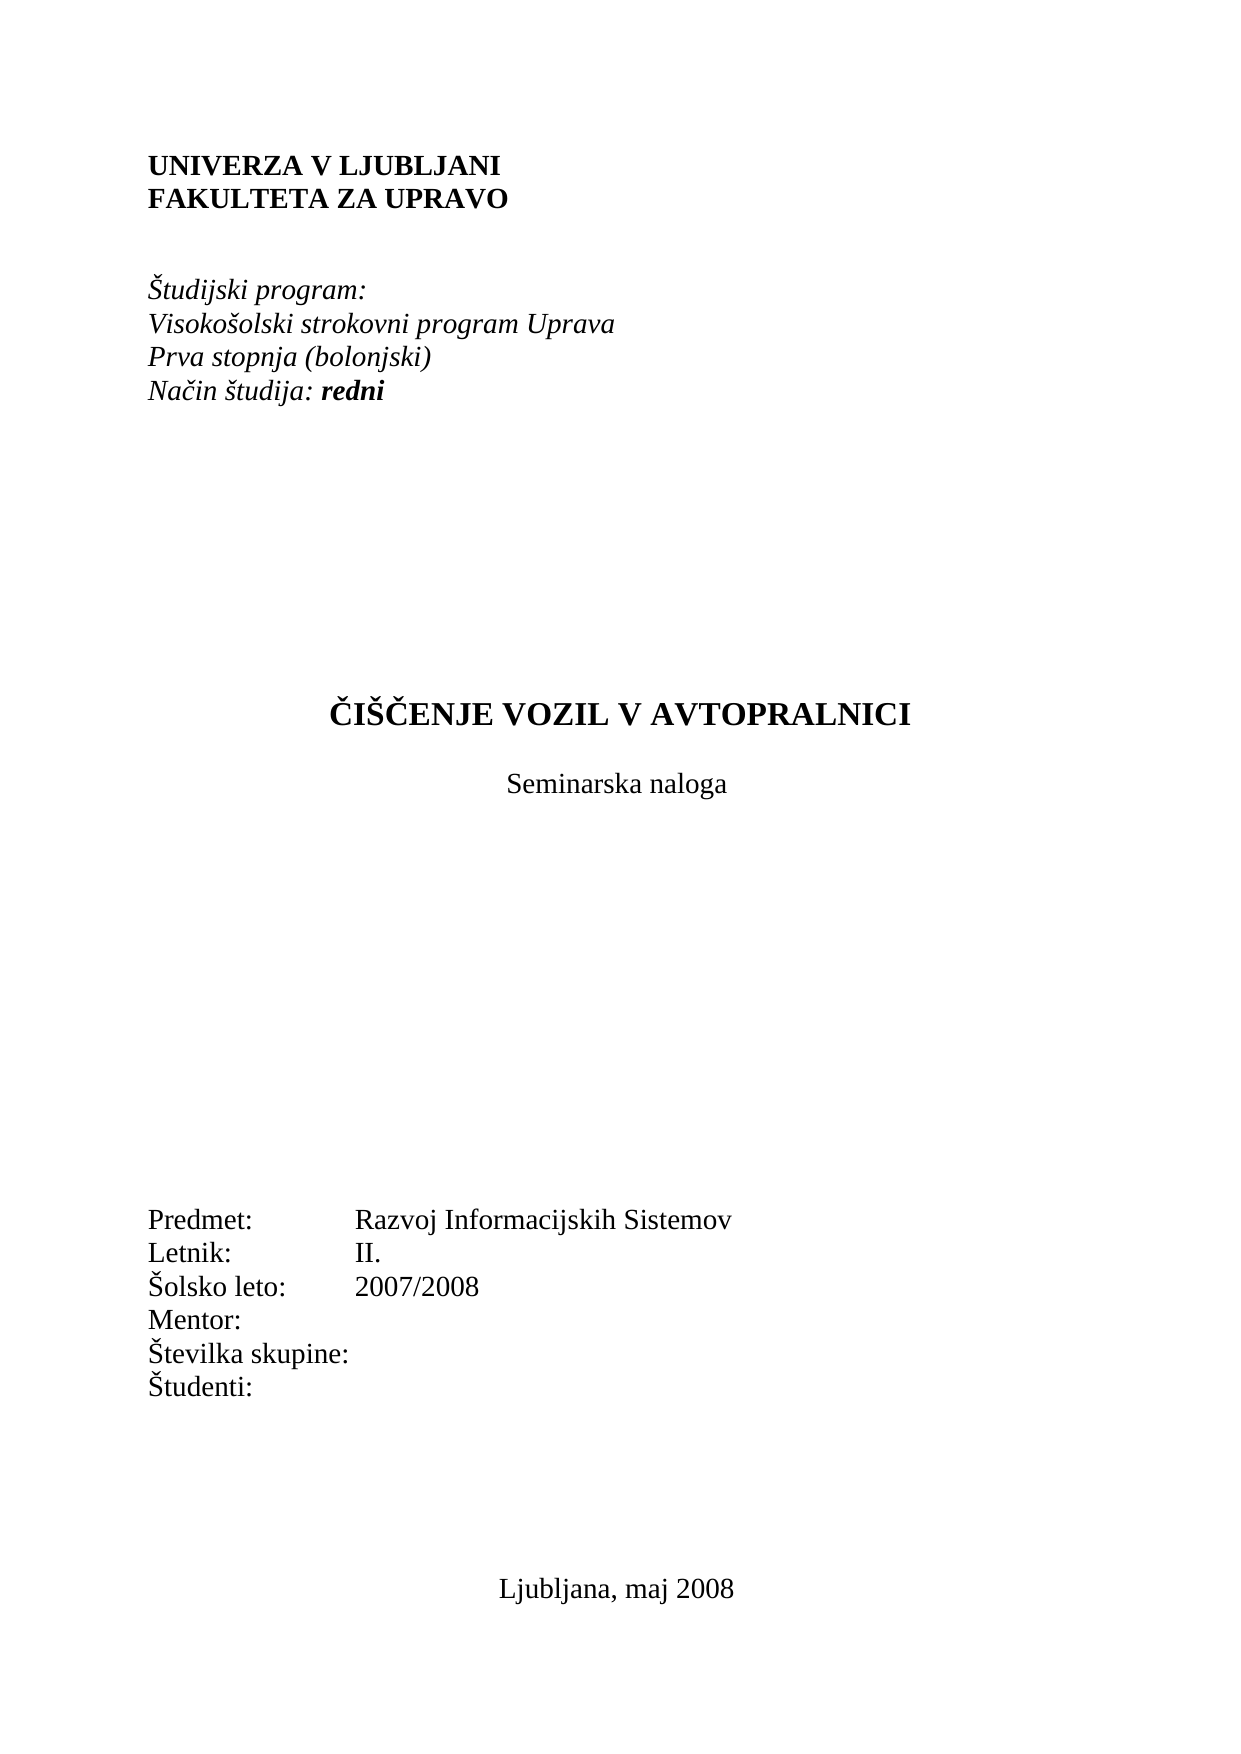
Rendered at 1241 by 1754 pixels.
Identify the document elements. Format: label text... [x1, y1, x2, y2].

text ČIŠČENJE VOZIL V AVTOPRALNICI [148, 694, 1092, 732]
text Ljubljana, maj 2008 [148, 1571, 1092, 1604]
text Letnik: II. [148, 1235, 1092, 1269]
text UNIVERZA V LJUBLJANI [148, 148, 1092, 181]
text Predmet: Razvoj Informacijskih Sistemov [148, 1202, 1092, 1235]
text Študijski program: [148, 272, 1092, 306]
text Številka skupine: [148, 1336, 1092, 1369]
text Visokošolski strokovni program Uprava [148, 306, 1092, 339]
text Šolsko leto: 2007/2008 [148, 1269, 1092, 1302]
text Mentor: [148, 1302, 1092, 1336]
text Študenti: [148, 1369, 1092, 1403]
text Način študija: redni [148, 373, 1092, 406]
text Seminarska naloga [148, 766, 1092, 799]
text Prva stopnja (bolonjski) [148, 339, 1092, 373]
text FAKULTETA ZA UPRAVO [148, 181, 1092, 215]
